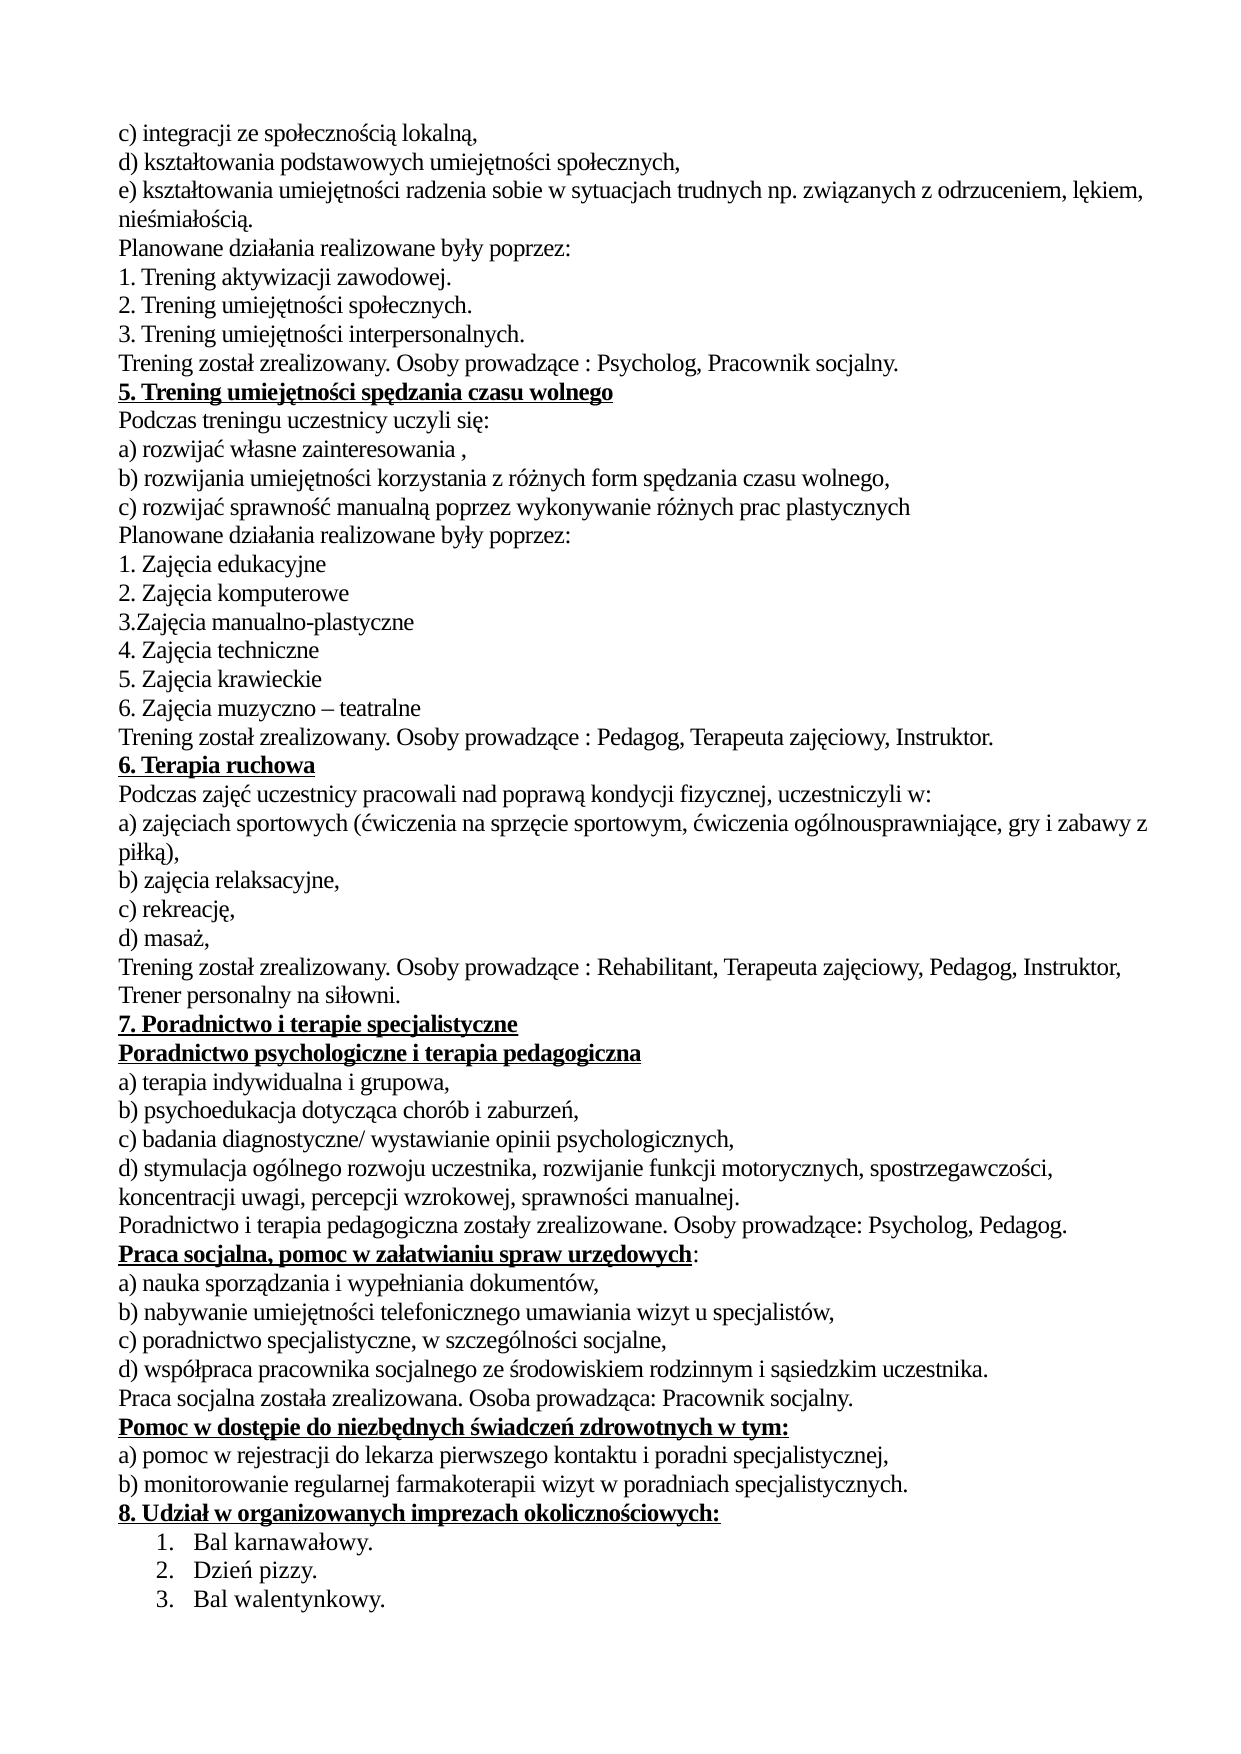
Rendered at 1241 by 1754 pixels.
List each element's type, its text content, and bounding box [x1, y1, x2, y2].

text c) poradnictwo specjalistyczne, w szczególności socjalne, [118, 1326, 1158, 1354]
text Pomoc w dostępie do niezbędnych świadczeń zdrowotnych w tym: [118, 1412, 1158, 1441]
text 6. Zajęcia muzyczno – teatralne [118, 693, 1158, 722]
list Bal walentynkowy. [156, 1584, 1158, 1613]
text 6. Terapia ruchowa [118, 751, 1158, 779]
list Dzień pizzy. [156, 1556, 1158, 1584]
text e) kształtowania umiejętności radzenia sobie w sytuacjach trudnych np. związanych z odrzuceniem, lękiem, nieśmiałością. [118, 176, 1158, 233]
text b) nabywanie umiejętności telefonicznego umawiania wizyt u specjalistów, [118, 1297, 1158, 1326]
text c) integracji ze społecznością lokalną, [118, 118, 1158, 147]
text Trening został zrealizowany. Osoby prowadzące : Rehabilitant, Terapeuta zajęciowy, Pedagog, Instruktor, Trener personalny na siłowni. [118, 952, 1158, 1009]
text 3.Zajęcia manualno-plastyczne [118, 607, 1158, 636]
text Podczas zajęć uczestnicy pracowali nad poprawą kondycji fizycznej, uczestniczyli w: [118, 779, 1158, 808]
text a) pomoc w rejestracji do lekarza pierwszego kontaktu i poradni specjalistycznej, [118, 1441, 1158, 1469]
text a) zajęciach sportowych (ćwiczenia na sprzęcie sportowym, ćwiczenia ogólnousprawniające, gry i zabawy z piłką), [118, 808, 1158, 866]
text Planowane działania realizowane były poprzez: [118, 521, 1158, 549]
text 2. Trening umiejętności społecznych. [118, 291, 1158, 319]
text b) psychoedukacja dotycząca chorób i zaburzeń, [118, 1096, 1158, 1124]
list Bal karnawałowy. [156, 1527, 1158, 1556]
text a) rozwijać własne zainteresowania , [118, 434, 1158, 463]
text Praca socjalna została zrealizowana. Osoba prowadząca: Pracownik socjalny. [118, 1383, 1158, 1412]
text Trening został zrealizowany. Osoby prowadzące : Psycholog, Pracownik socjalny. [118, 348, 1158, 377]
text 2. Zajęcia komputerowe [118, 578, 1158, 607]
text d) masaż, [118, 923, 1158, 952]
text 1. Zajęcia edukacyjne [118, 549, 1158, 578]
text 3. Trening umiejętności interpersonalnych. [118, 319, 1158, 348]
text 7. Poradnictwo i terapie specjalistyczne [118, 1009, 1158, 1038]
text 8. Udział w organizowanych imprezach okolicznościowych: [118, 1498, 1158, 1527]
text a) terapia indywidualna i grupowa, [118, 1067, 1158, 1096]
text d) kształtowania podstawowych umiejętności społecznych, [118, 147, 1158, 176]
text Praca socjalna, pomoc w załatwianiu spraw urzędowych: [118, 1239, 1158, 1268]
text c) rekreację, [118, 894, 1158, 923]
text c) badania diagnostyczne/ wystawianie opinii psychologicznych, [118, 1124, 1158, 1153]
text a) nauka sporządzania i wypełniania dokumentów, [118, 1268, 1158, 1297]
text 1. Trening aktywizacji zawodowej. [118, 262, 1158, 291]
text 5. Trening umiejętności spędzania czasu wolnego [118, 377, 1158, 406]
text b) monitorowanie regularnej farmakoterapii wizyt w poradniach specjalistycznych. [118, 1469, 1158, 1498]
text Podczas treningu uczestnicy uczyli się: [118, 406, 1158, 434]
text Planowane działania realizowane były poprzez: [118, 233, 1158, 262]
text b) rozwijania umiejętności korzystania z różnych form spędzania czasu wolnego, [118, 463, 1158, 492]
text c) rozwijać sprawność manualną poprzez wykonywanie różnych prac plastycznych [118, 492, 1158, 521]
text Poradnictwo psychologiczne i terapia pedagogiczna [118, 1038, 1158, 1067]
text b) zajęcia relaksacyjne, [118, 866, 1158, 894]
text 4. Zajęcia techniczne [118, 636, 1158, 664]
text d) współpraca pracownika socjalnego ze środowiskiem rodzinnym i sąsiedzkim uczestnika. [118, 1354, 1158, 1383]
text Poradnictwo i terapia pedagogiczna zostały zrealizowane. Osoby prowadzące: Psycholog, Pedagog. [118, 1211, 1158, 1239]
text 5. Zajęcia krawieckie [118, 664, 1158, 693]
text d) stymulacja ogólnego rozwoju uczestnika, rozwijanie funkcji motorycznych, spostrzegawczości, koncentracji uwagi, percepcji wzrokowej, sprawności manualnej. [118, 1153, 1158, 1211]
text Trening został zrealizowany. Osoby prowadzące : Pedagog, Terapeuta zajęciowy, Instruktor. [118, 722, 1158, 751]
